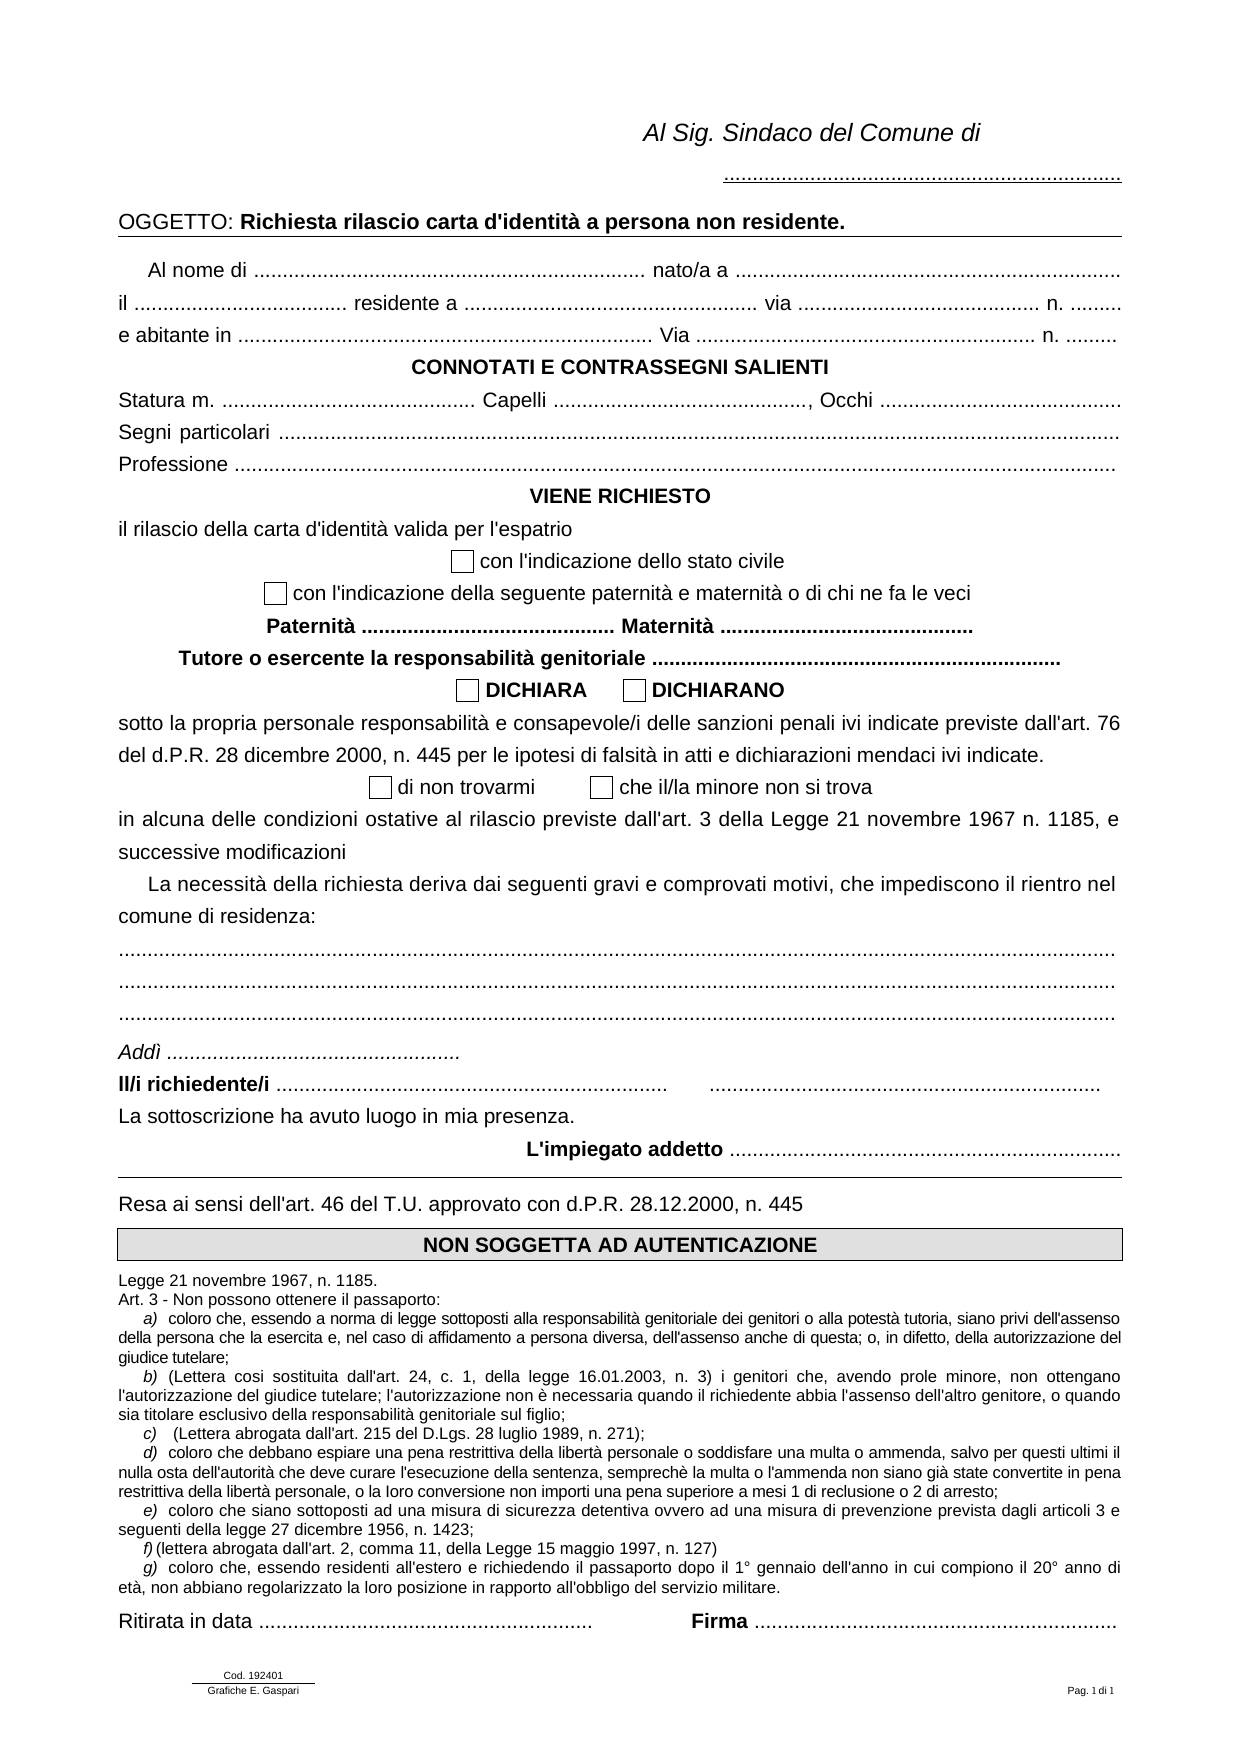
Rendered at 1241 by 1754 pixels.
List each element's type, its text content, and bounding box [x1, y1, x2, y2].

text in alcuna delle condizioni ostative al rilascio previste dall'art. 3 della Legge 21 novembre 1967 n. 1185, e successive modificazioni [118, 807, 1122, 863]
text il rilascio della carta d'identità valida per l'espatrio [118, 517, 1122, 541]
text Paternità ............................................ Maternità ............................................ [118, 613, 1122, 637]
list coloro che siano sottoposti ad una misura di sicurezza detentiva ovvero ad una misura di prevenzione prevista dagli articoli 3 e seguenti della legge 27 dicembre 1956, n. 1423; [118, 1501, 1122, 1539]
list (lettera abrogata dall'art. 2, comma 11, della Legge 15 maggio 1997, n. 127) [118, 1539, 1122, 1558]
text di non trovarmi che il/la minore non si trova [118, 775, 1122, 799]
text sotto la propria personale responsabilità e consapevole/i delle sanzioni penali ivi indicate previste dall'art. 76 del d.P.R. 28 dicembre 2000, n. 445 per le ipotesi di falsità in atti e dichiarazioni mendaci ivi indicate. [118, 710, 1122, 767]
text Ritirata in data .......................................................... Firma ............................................................... [118, 1609, 1122, 1633]
list coloro che, essendo residenti all'estero e richiedendo il passaporto dopo il 1° gennaio dell'anno in cui compiono il 20° anno di età, non abbiano regolarizzato la loro posizione in rapporto all'obbligo del servizio militare. [118, 1558, 1122, 1597]
text Resa ai sensi dell'art. 46 del T.U. approvato con d.P.R. 28.12.2000, n. 445 [118, 1192, 1122, 1216]
text ll/i richiedente/i .................................................................... .................................................................... [118, 1072, 1122, 1096]
list (Lettera cosi sostituita dall'art. 24, c. 1, della legge 16.01.2003, n. 3) i genitori che, avendo prole minore, non ottengano l'autorizzazione del giudice tutelare; l'autorizzazione non è necessaria quando il richiedente abbia l'assenso dell'altro genitore, o quando sia titolare esclusivo della responsabilità genitoriale sul figlio; [118, 1367, 1122, 1424]
text VIENE RICHIESTO [118, 484, 1122, 508]
text Addì ................................................... [118, 1039, 1122, 1063]
text ..................................................................... [118, 161, 1122, 185]
text con l'indicazione dello stato civile [118, 549, 1122, 573]
text DICHIARA DICHIARANO [118, 678, 1122, 702]
text Legge 21 novembre 1967, n. 1185. [118, 1271, 1122, 1290]
text ............................................................................................................................................................................. ............................................................................................................................................................................. ............................................................................................................................................................................. [118, 936, 1122, 1025]
list coloro che, essendo a norma di legge sottoposti alla responsabilità genitoriale dei genitori o alla potestà tutoria, siano privi dell'assenso della persona che la esercita e, nel caso di affidamento a persona diversa, dell'assenso anche di questa; o, in difetto, della autorizzazione del giudice tutelare; [118, 1309, 1122, 1367]
list coloro che debbano espiare una pena restrittiva della libertà personale o soddisfare una multa o ammenda, salvo per questi ultimi il nulla osta dell'autorità che deve curare l'esecuzione della sentenza, semprechè la multa o l'ammenda non siano già state convertite in pena restrittiva della libertà personale, o la Ioro conversione non importi una pena superiore a mesi 1 di reclusione o 2 di arresto; [118, 1443, 1122, 1501]
text Tutore o esercente la responsabilità genitoriale ....................................................................... [118, 646, 1122, 670]
text Al Sig. Sindaco del Comune di [643, 118, 1122, 147]
list (Lettera abrogata dall'art. 215 del D.Lgs. 28 luglio 1989, n. 271); [118, 1424, 1122, 1443]
text La sottoscrizione ha avuto luogo in mia presenza. [118, 1104, 1122, 1128]
text OGGETTO: Richiesta rilascio carta d'identità a persona non residente. [118, 209, 1122, 236]
text con l'indicazione della seguente paternità e maternità o di chi ne fa le veci [118, 581, 1122, 605]
text L'impiegato addetto .................................................................... [118, 1136, 1122, 1160]
text Statura m. ............................................ Capelli ............................................, Occhi .......................................... Segni particolari .................................................................................................................................................. Professione ......................................................................................................................................................... [118, 387, 1122, 476]
text Al nome di .................................................................... nato/a a ................................................................... il ..................................... residente a ................................................... via .......................................... n. ......... e abitante in ........................................................................ Via ........................................................... n. ......... [118, 258, 1122, 347]
text Art. 3 - Non possono ottenere il passaporto: [118, 1290, 1122, 1309]
text La necessità della richiesta deriva dai seguenti gravi e comprovati motivi, che impediscono il rientro nel comune di residenza: [118, 872, 1122, 928]
table_header NON SOGGETTA AD AUTENTICAZIONE [118, 1229, 1122, 1260]
text CONNOTATI E CONTRASSEGNI SALIENTI [118, 355, 1122, 379]
